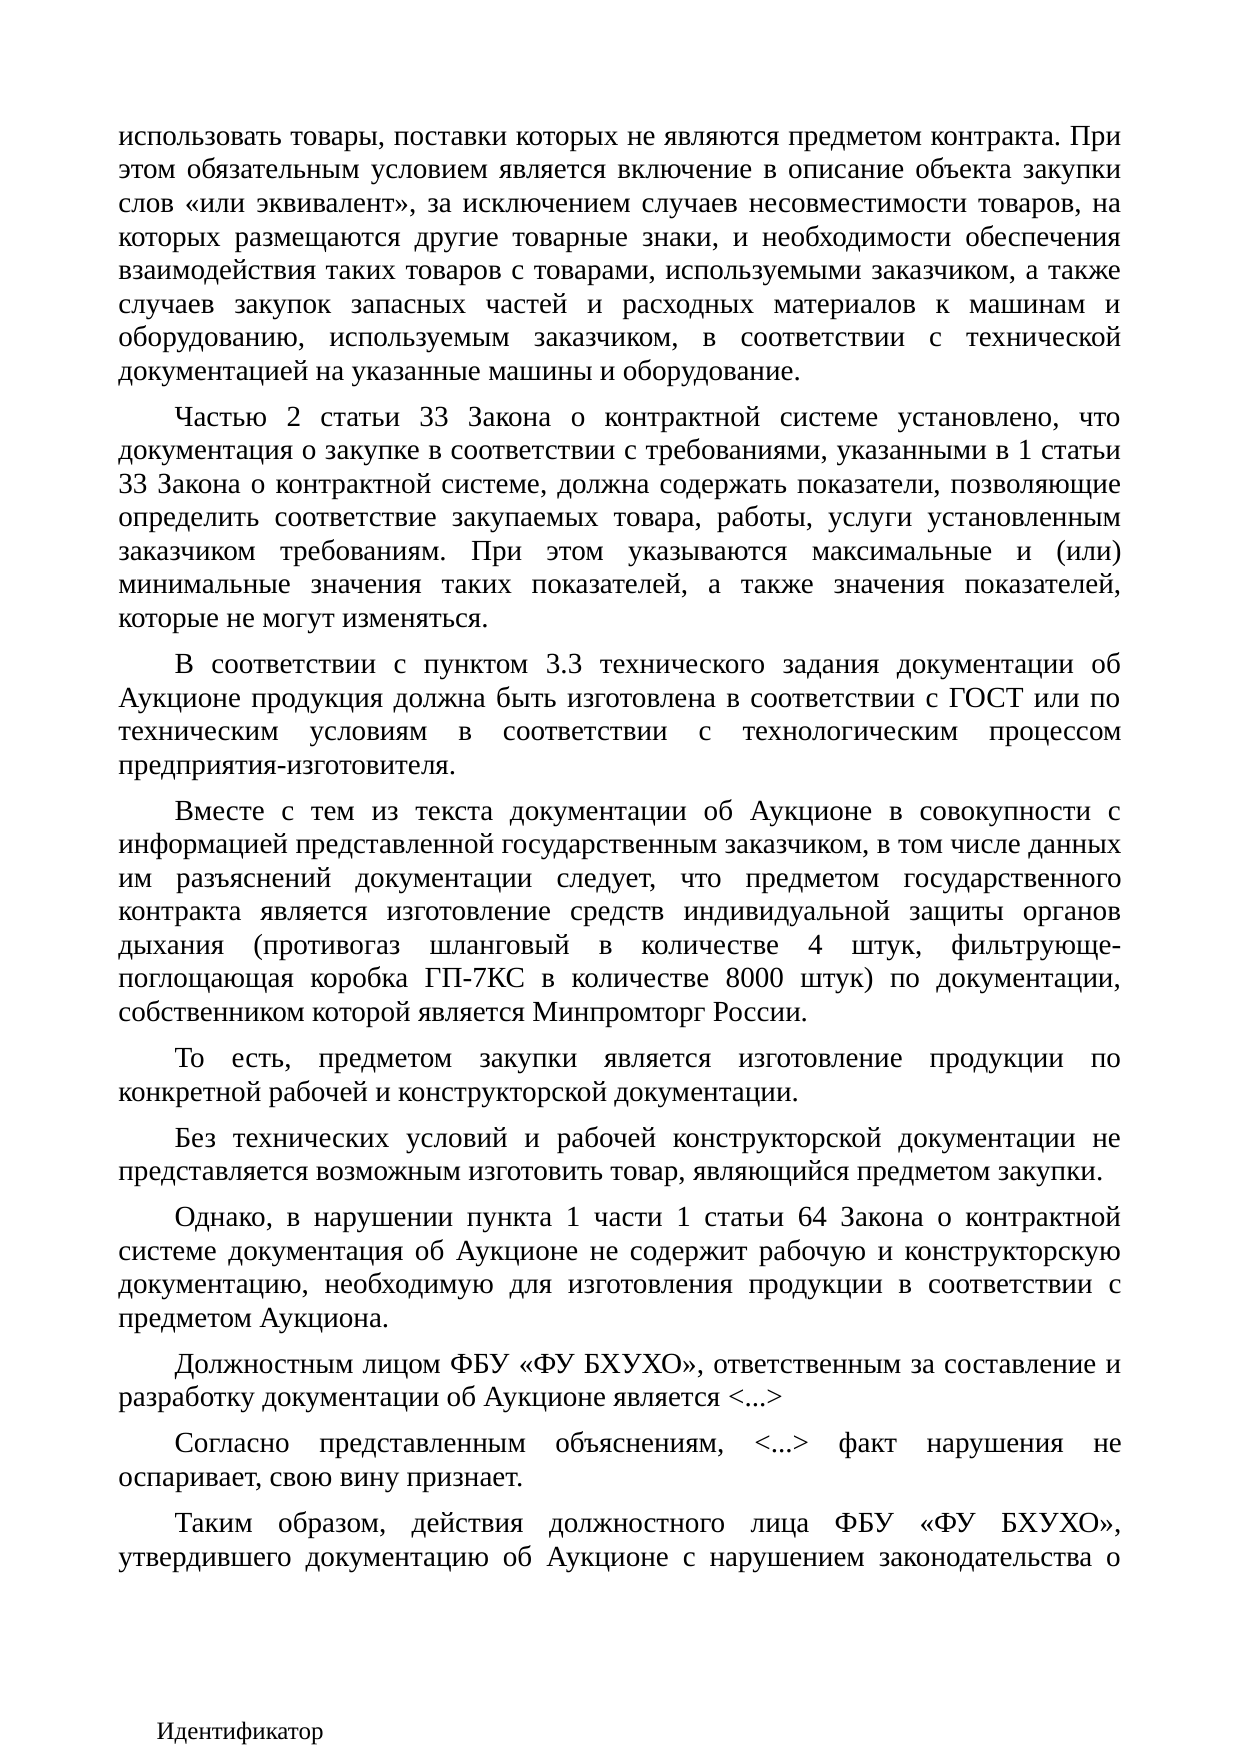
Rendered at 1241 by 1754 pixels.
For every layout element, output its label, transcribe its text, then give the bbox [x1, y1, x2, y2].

text Согласно представленным объяснениям, <...> факт нарушения не оспаривает, свою вину признает. [118, 1426, 1122, 1493]
text использовать товары, поставки которых не являются предметом контракта. При этом обязательным условием является включение в описание объекта закупки слов «или эквивалент», за исключением случаев несовместимости товаров, на которых размещаются другие товарные знаки, и необходимости обеспечения взаимодействия таких товаров с товарами, используемыми заказчиком, а также случаев закупок запасных частей и расходных материалов к машинам и оборудованию, используемым заказчиком, в соответствии с технической документацией на указанные машины и оборудование. [118, 118, 1122, 386]
text Вместе с тем из текста документации об Аукционе в совокупности с информацией представленной государственным заказчиком, в том числе данных им разъяснений документации следует, что предметом государственного контракта является изготовление средств индивидуальной защиты органов дыхания (противогаз шланговый в количестве 4 штук, фильтрующе-поглощающая коробка ГП-7КС в количестве 8000 штук) по документации, собственником которой является Минпромторг России. [118, 793, 1122, 1028]
text Частью 2 статьи 33 Закона о контрактной системе установлено, что документация о закупке в соответствии с требованиями, указанными в 1 статьи 33 Закона о контрактной системе, должна содержать показатели, позволяющие определить соответствие закупаемых товара, работы, услуги установленным заказчиком требованиям. При этом указываются максимальные и (или) минимальные значения таких показателей, а также значения показателей, которые не могут изменяться. [118, 399, 1122, 634]
text В соответствии с пунктом 3.3 технического задания документации об Аукционе продукция должна быть изготовлена в соответствии с ГОСТ или по техническим условиям в соответствии с технологическим процессом предприятия-изготовителя. [118, 646, 1122, 780]
text Таким образом, действия должностного лица ФБУ «ФУ БХУХО», утвердившего документацию об Аукционе с нарушением законодательства о [118, 1505, 1122, 1572]
text Без технических условий и рабочей конструкторской документации не представляется возможным изготовить товар, являющийся предметом закупки. [118, 1120, 1122, 1187]
text Однако, в нарушении пункта 1 части 1 статьи 64 Закона о контрактной системе документация об Аукционе не содержит рабочую и конструкторскую документацию, необходимую для изготовления продукции в соответствии с предметом Аукциона. [118, 1199, 1122, 1333]
text То есть, предметом закупки является изготовление продукции по конкретной рабочей и конструкторской документации. [118, 1040, 1122, 1107]
text Должностным лицом ФБУ «ФУ БХУХО», ответственным за составление и разработку документации об Аукционе является <...> [118, 1346, 1122, 1413]
